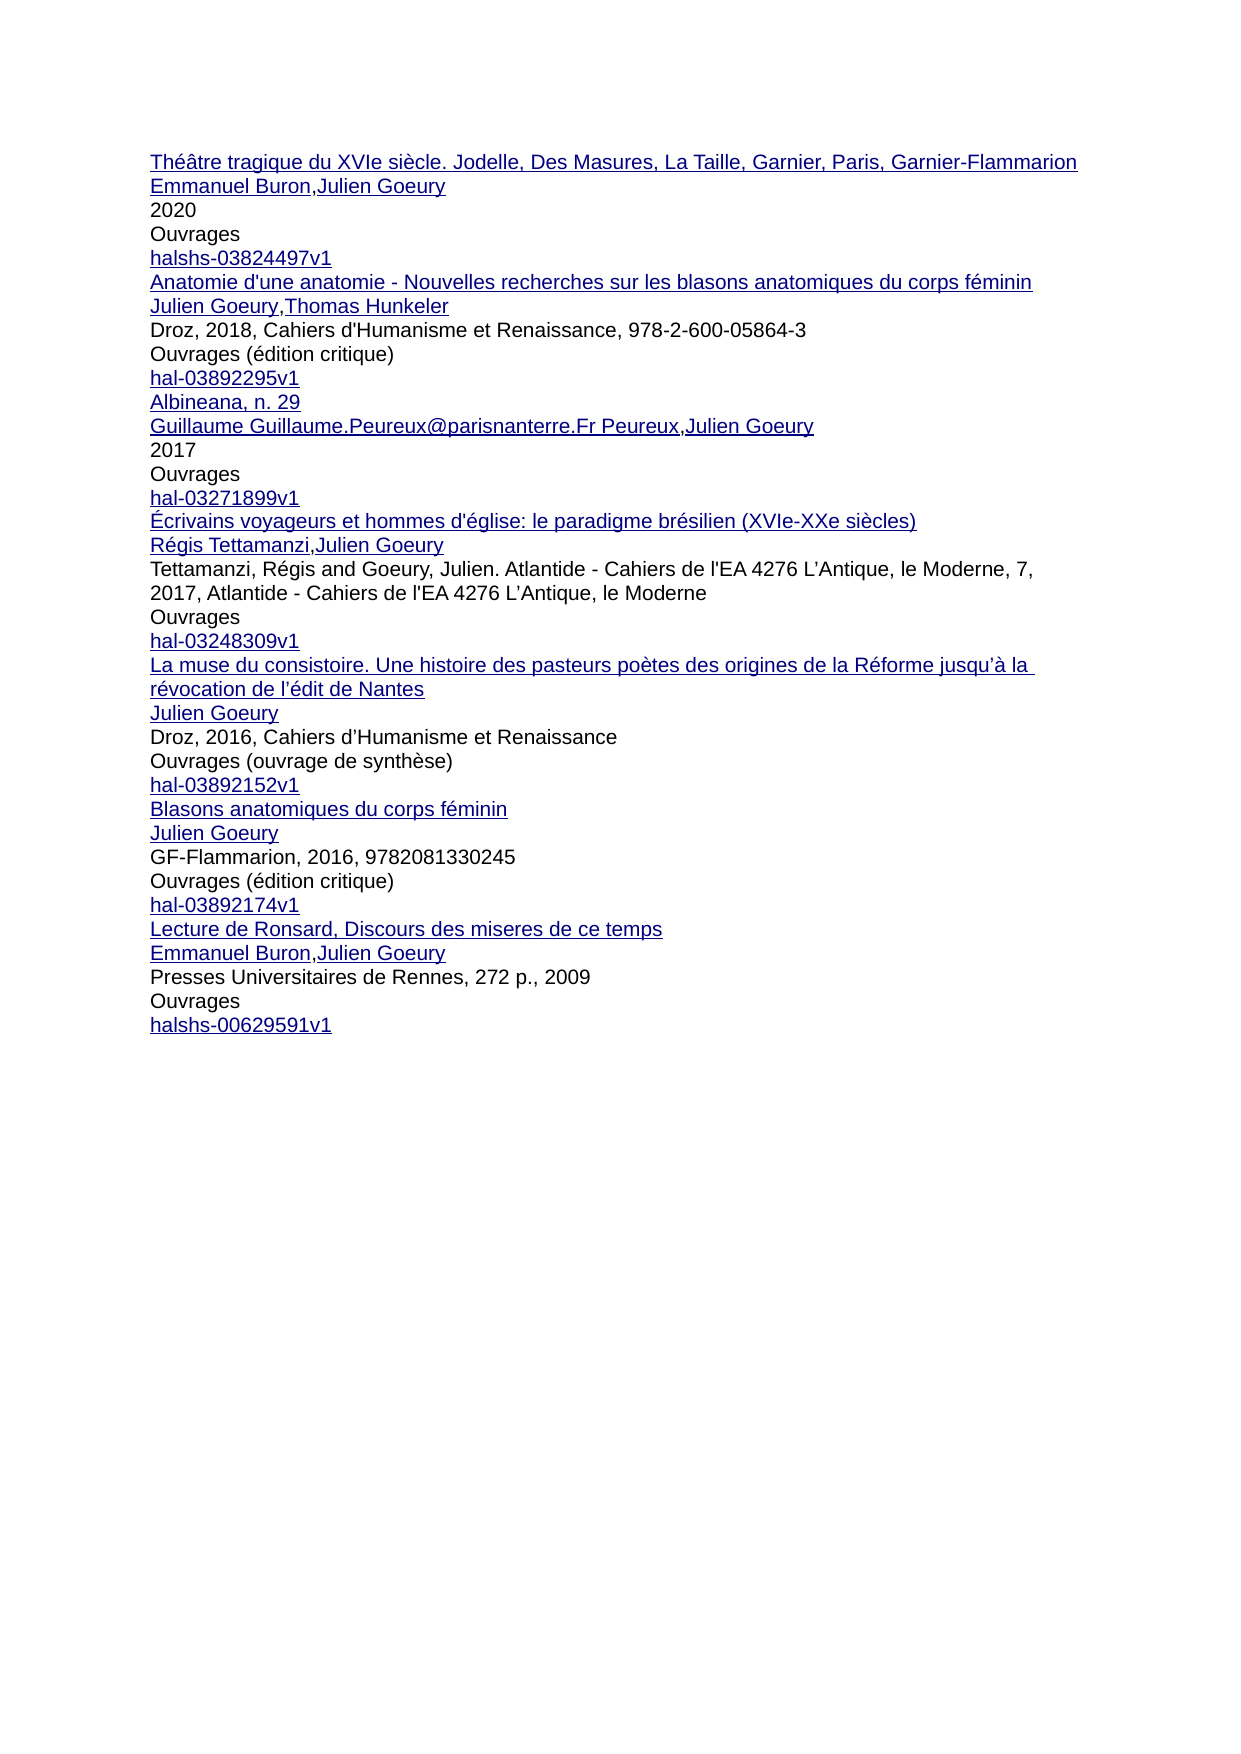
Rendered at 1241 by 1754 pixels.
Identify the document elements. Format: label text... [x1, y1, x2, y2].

table_cell Blasons anatomiques du corps féminin Julien Goeury GF-Flammarion, 2016, 9782081330245 Ouvrages (édition critique) hal-03892174v1 [150, 797, 1090, 917]
table_cell Lecture de Ronsard, Discours des miseres de ce temps Emmanuel Buron,Julien Goeury Presses Universitaires de Rennes, 272 p., 2009 Ouvrages halshs-00629591v1 [150, 917, 1090, 1036]
table_cell Anatomie d'une anatomie - Nouvelles recherches sur les blasons anatomiques du corps féminin Julien Goeury,Thomas Hunkeler Droz, 2018, Cahiers d'Humanisme et Renaissance, 978-2-600-05864-3 Ouvrages (édition critique) hal-03892295v1 [150, 270, 1090, 389]
table_cell Écrivains voyageurs et hommes d'église: le paradigme brésilien (XVIe-XXe siècles) Régis Tettamanzi,Julien Goeury Tettamanzi, Régis and Goeury, Julien. Atlantide - Cahiers de l'EA 4276 L’Antique, le Moderne, 7, 2017, Atlantide - Cahiers de l'EA 4276 L’Antique, le Moderne Ouvrages hal-03248309v1 [150, 509, 1090, 653]
table_cell Théâtre tragique du XVIe siècle. Jodelle, Des Masures, La Taille, Garnier, Paris, Garnier-Flammarion Emmanuel Buron,Julien Goeury 2020 Ouvrages halshs-03824497v1 [150, 150, 1090, 270]
table_cell Albineana, n. 29 Guillaume Guillaume.Peureux@parisnanterre.Fr Peureux,Julien Goeury 2017 Ouvrages hal-03271899v1 [150, 390, 1090, 509]
table_cell La muse du consistoire. Une histoire des pasteurs poètes des origines de la Réforme jusqu’à la révocation de l’édit de Nantes Julien Goeury Droz, 2016, Cahiers d’Humanisme et Renaissance Ouvrages (ouvrage de synthèse) hal-03892152v1 [150, 653, 1090, 797]
